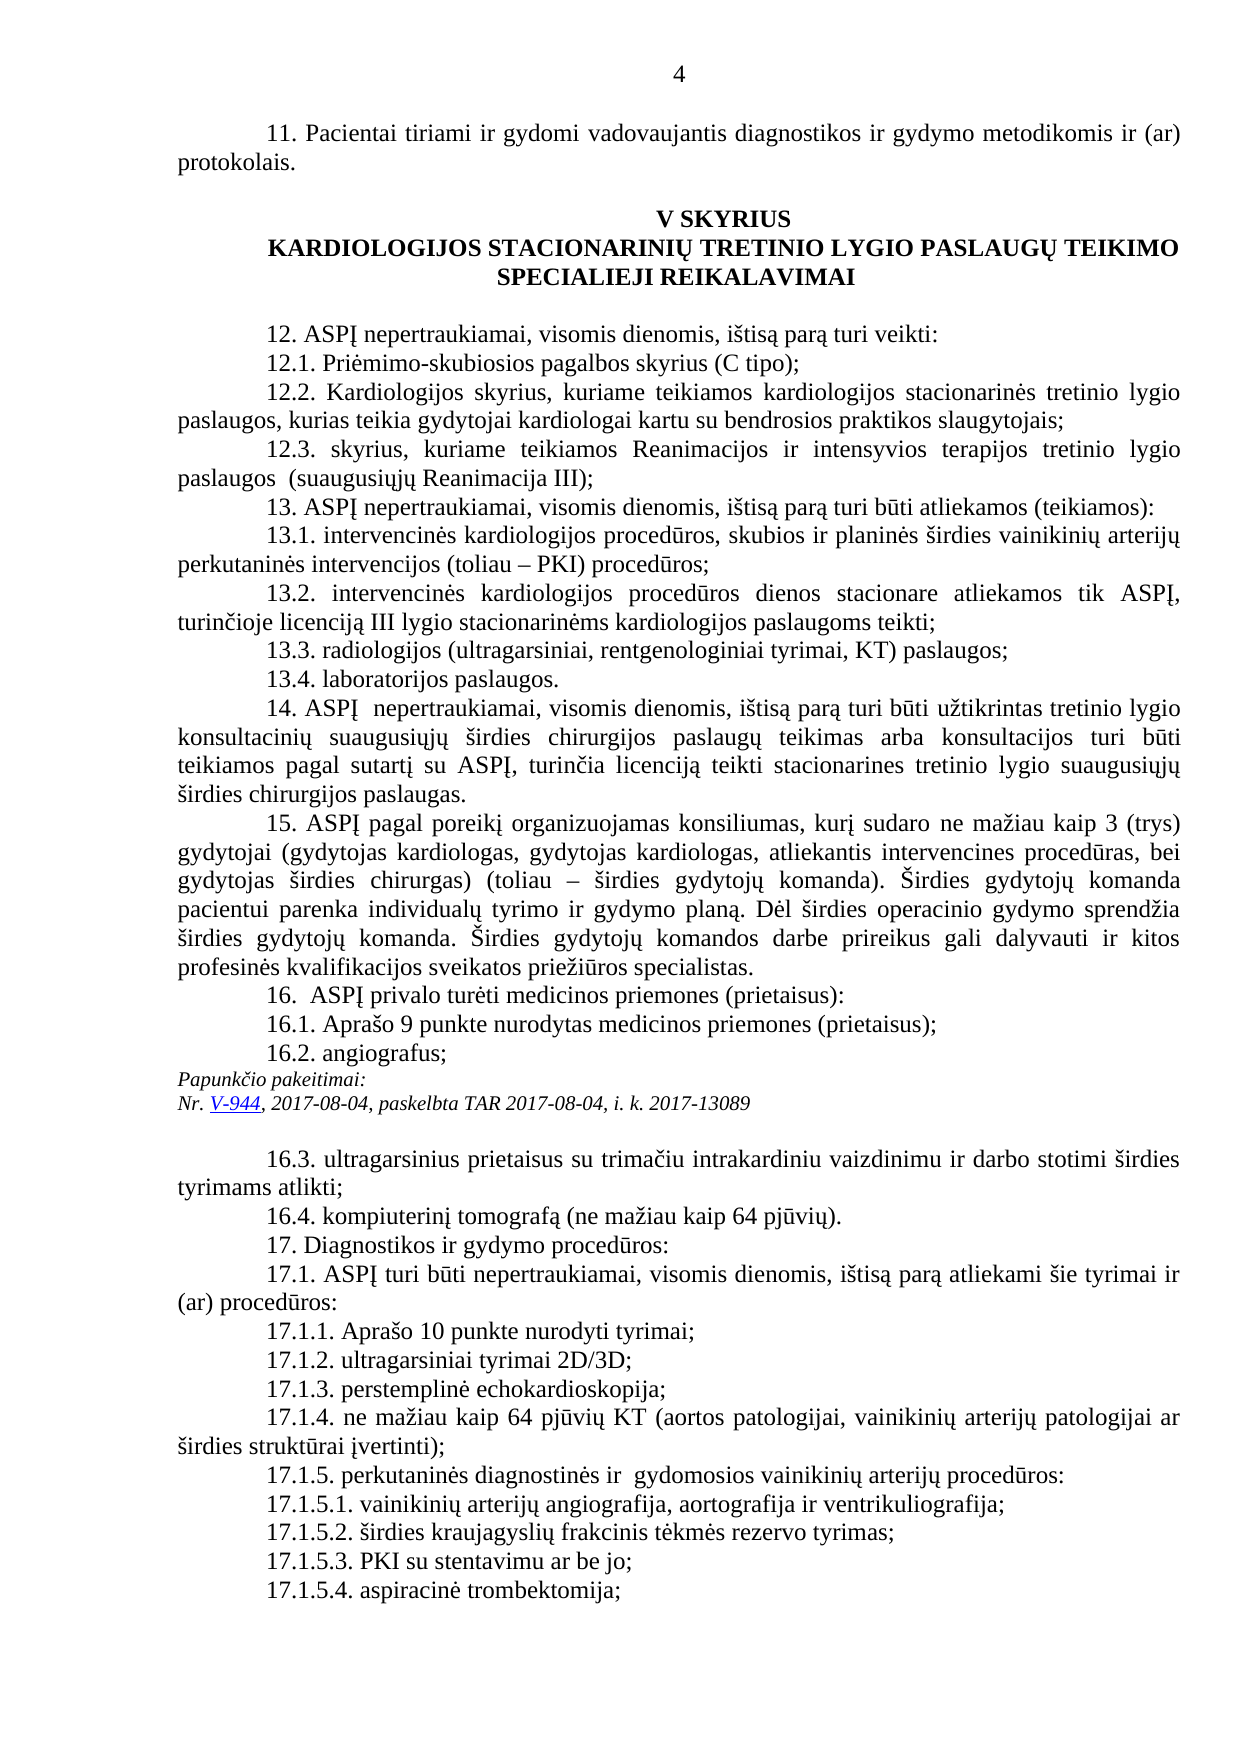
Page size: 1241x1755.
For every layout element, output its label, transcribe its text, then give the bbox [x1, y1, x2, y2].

text 17.1.2. ultragarsiniai tyrimai 2D/3D; [177, 1345, 1181, 1374]
text 17.1.5.2. širdies kraujagyslių frakcinis tėkmės rezervo tyrimas; [177, 1517, 1181, 1546]
text 17.1.4. ne mažiau kaip 64 pjūvių KT (aortos patologijai, vainikinių arterijų patologijai ar širdies struktūrai įvertinti); [177, 1402, 1181, 1460]
text 13.3. radiologijos (ultragarsiniai, rentgenologiniai tyrimai, KT) paslaugos; [177, 636, 1181, 664]
text 17.1.3. perstemplinė echokardioskopija; [177, 1374, 1181, 1402]
text 13.2. intervencinės kardiologijos procedūros dienos stacionare atliekamos tik ASPĮ, turinčioje licenciją III lygio stacionarinėms kardiologijos paslaugoms teikti; [177, 578, 1181, 636]
text 15. ASPĮ pagal poreikį organizuojamas konsiliumas, kurį sudaro ne mažiau kaip 3 (trys) gydytojai (gydytojas kardiologas, gydytojas kardiologas, atliekantis intervencines procedūras, bei gydytojas širdies chirurgas) (toliau – širdies gydytojų komanda). Širdies gydytojų komanda pacientui parenka individualų tyrimo ir gydymo planą. Dėl širdies operacinio gydymo sprendžia širdies gydytojų komanda. Širdies gydytojų komandos darbe prireikus gali dalyvauti ir kitos profesinės kvalifikacijos sveikatos priežiūros specialistas. [177, 808, 1181, 981]
text KARDIOLOGIJOS STACIONARINIŲ TRETINIO LYGIO PASLAUGŲ TEIKIMO SPECIALIEJI REIKALAVIMAI [177, 233, 1181, 291]
text 16.1. Aprašo 9 punkte nurodytas medicinos priemones (prietaisus); [177, 1009, 1181, 1038]
text Nr. V-944, 2017-08-04, paskelbta TAR 2017-08-04, i. k. 2017-13089 [177, 1091, 1181, 1115]
text 13.1. intervencinės kardiologijos procedūros, skubios ir planinės širdies vainikinių arterijų perkutaninės intervencijos (toliau – PKI) procedūros; [177, 521, 1181, 578]
text 16. ASPĮ privalo turėti medicinos priemones (prietaisus): [177, 981, 1181, 1009]
text 17.1.5.3. PKI su stentavimu ar be jo; [177, 1546, 1181, 1575]
text 17.1. ASPĮ turi būti nepertraukiamai, visomis dienomis, ištisą parą atliekami šie tyrimai ir (ar) procedūros: [177, 1259, 1181, 1316]
text 17.1.5. perkutaninės diagnostinės ir gydomosios vainikinių arterijų procedūros: [177, 1460, 1181, 1489]
text Papunkčio pakeitimai: [177, 1067, 1181, 1091]
text 17.1.5.4. aspiracinė trombektomija; [177, 1575, 1181, 1604]
text 14. ASPĮ nepertraukiamai, visomis dienomis, ištisą parą turi būti užtikrintas tretinio lygio konsultacinių suaugusiųjų širdies chirurgijos paslaugų teikimas arba konsultacijos turi būti teikiamos pagal sutartį su ASPĮ, turinčia licenciją teikti stacionarines tretinio lygio suaugusiųjų širdies chirurgijos paslaugas. [177, 693, 1181, 808]
text V SKYRIUS [177, 204, 1181, 233]
text 17.1.1. Aprašo 10 punkte nurodyti tyrimai; [266, 1316, 1181, 1345]
text 11. Pacientai tiriami ir gydomi vadovaujantis diagnostikos ir gydymo metodikomis ir (ar) protokolais. [177, 118, 1181, 176]
text 16.4. kompiuterinį tomografą (ne mažiau kaip 64 pjūvių). [177, 1201, 1181, 1230]
text 17.1.5.1. vainikinių arterijų angiografija, aortografija ir ventrikuliografija; [177, 1489, 1181, 1517]
text 12. ASPĮ nepertraukiamai, visomis dienomis, ištisą parą turi veikti: [177, 319, 1181, 348]
text 17. Diagnostikos ir gydymo procedūros: [177, 1230, 1181, 1259]
text 12.1. Priėmimo-skubiosios pagalbos skyrius (C tipo); [177, 348, 1181, 377]
text 13.4. laboratorijos paslaugos. [177, 664, 1181, 693]
text 13. ASPĮ nepertraukiamai, visomis dienomis, ištisą parą turi būti atliekamos (teikiamos): [177, 492, 1181, 521]
text 12.2. Kardiologijos skyrius, kuriame teikiamos kardiologijos stacionarinės tretinio lygio paslaugos, kurias teikia gydytojai kardiologai kartu su bendrosios praktikos slaugytojais; [177, 377, 1181, 434]
text 12.3. skyrius, kuriame teikiamos Reanimacijos ir intensyvios terapijos tretinio lygio paslaugos (suaugusiųjų Reanimacija III); [177, 434, 1181, 492]
text 16.3. ultragarsinius prietaisus su trimačiu intrakardiniu vaizdinimu ir darbo stotimi širdies tyrimams atlikti; [177, 1144, 1181, 1201]
text 16.2. angiografus; [177, 1038, 1181, 1067]
